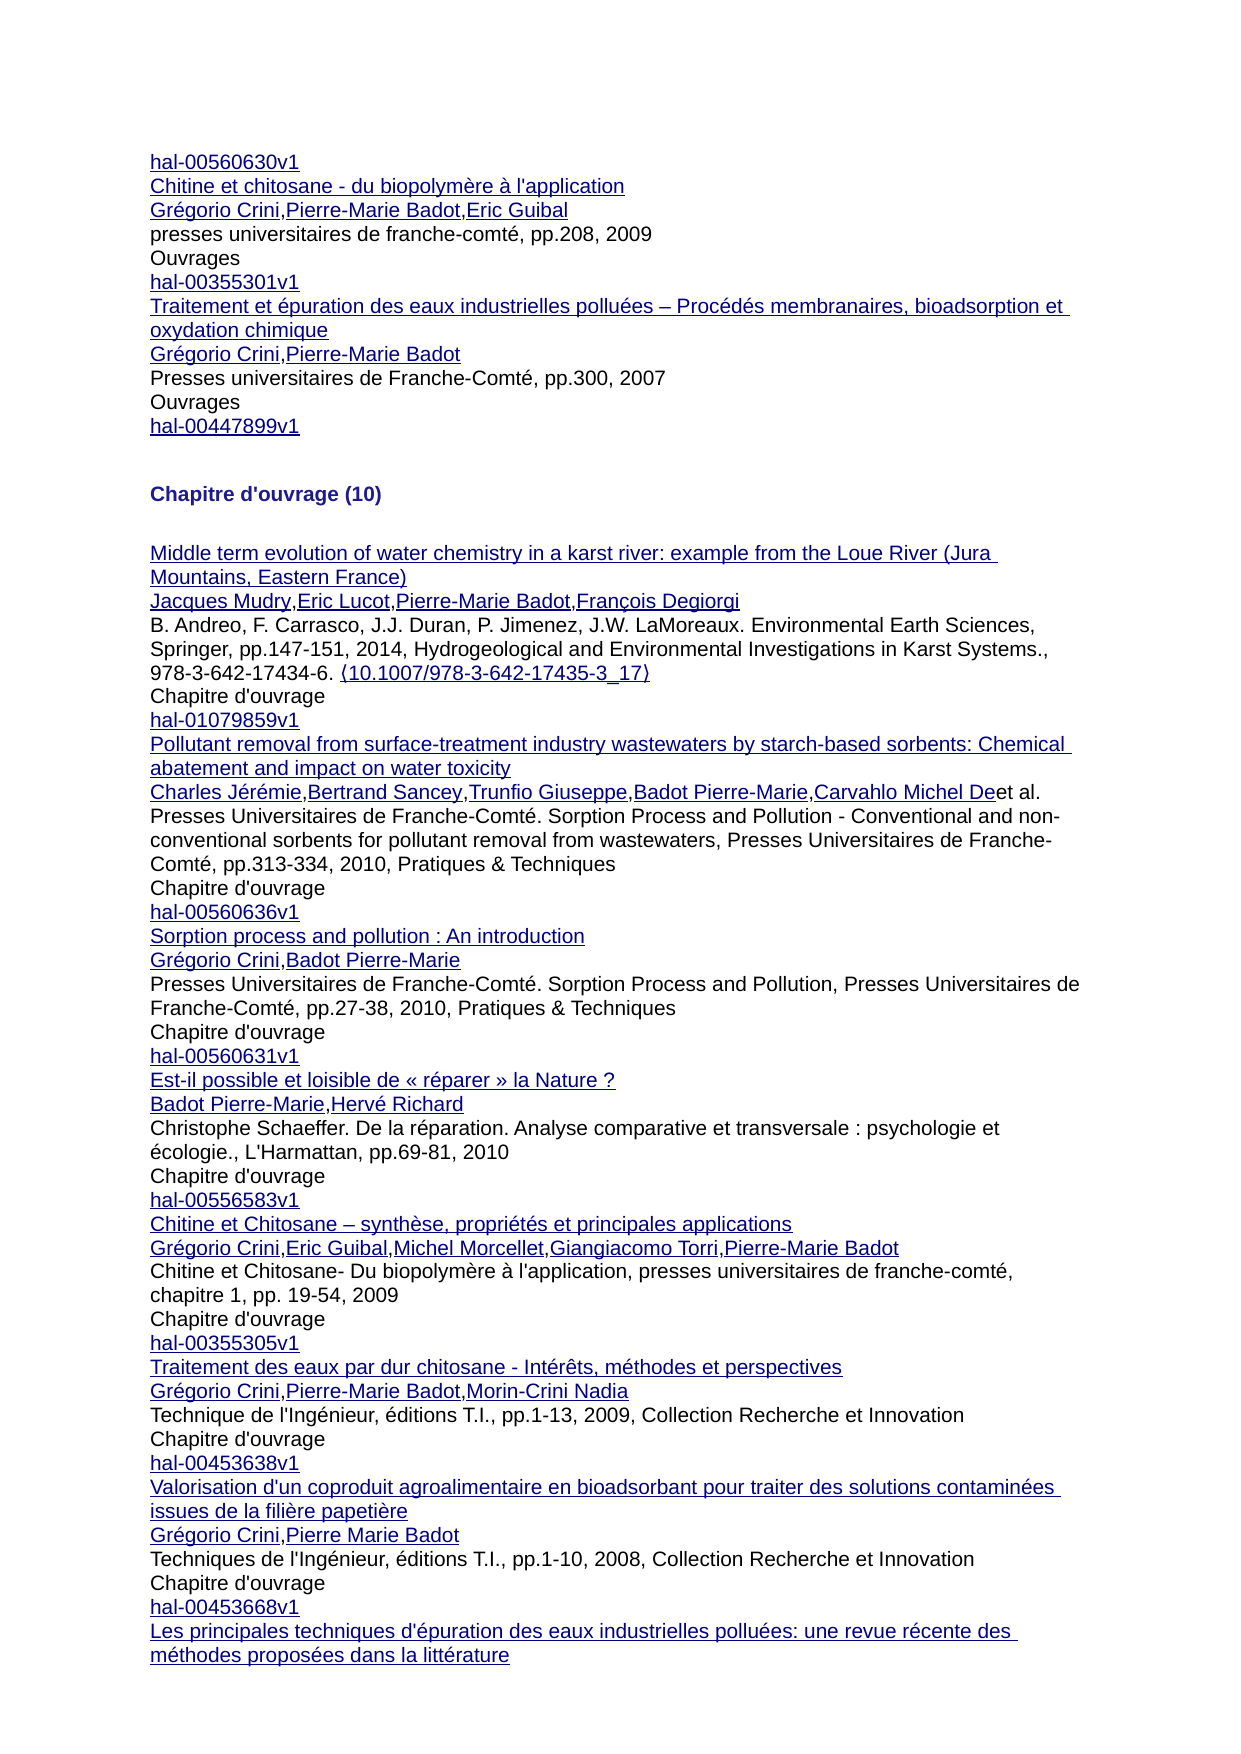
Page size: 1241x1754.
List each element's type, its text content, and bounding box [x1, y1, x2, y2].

table_cell Traitement des eaux par dur chitosane - Intérêts, méthodes et perspectives Grégorio Crini,Pierre-Marie Badot,Morin-Crini Nadia Technique de l'Ingénieur, éditions T.I., pp.1-13, 2009, Collection Recherche et Innovation Chapitre d'ouvrage hal-00453638v1 [150, 1355, 1090, 1475]
table_cell Est-il possible et loisible de « réparer » la Nature ? Badot Pierre-Marie,Hervé Richard Christophe Schaeffer. De la réparation. Analyse comparative et transversale : psychologie et écologie., L'Harmattan, pp.69-81, 2010 Chapitre d'ouvrage hal-00556583v1 [150, 1068, 1090, 1211]
table_cell Les principales techniques d'épuration des eaux industrielles polluées: une revue récente des méthodes proposées dans la littérature [150, 1619, 1090, 1667]
table_header Middle term evolution of water chemistry in a karst river: example from the Loue River (Jura Mountains, Eastern France) Jacques Mudry,Eric Lucot,Pierre-Marie Badot,François Degiorgi B. Andreo, F. Carrasco, J.J. Duran, P. Jimenez, J.W. LaMoreaux. Environmental Earth Sciences, Springer, pp.147-151, 2014, Hydrogeological and Environmental Investigations in Karst Systems., 978-3-642-17434-6. ⟨10.1007/978-3-642-17435-3_17⟩ Chapitre d'ouvrage hal-01079859v1 [150, 541, 1090, 732]
table_cell hal-00560630v1 [150, 150, 1090, 174]
table_cell Valorisation d'un coproduit agroalimentaire en bioadsorbant pour traiter des solutions contaminées issues de la filière papetière Grégorio Crini,Pierre Marie Badot Techniques de l'Ingénieur, éditions T.I., pp.1-10, 2008, Collection Recherche et Innovation Chapitre d'ouvrage hal-00453668v1 [150, 1475, 1090, 1619]
table_cell Traitement et épuration des eaux industrielles polluées – Procédés membranaires, bioadsorption et oxydation chimique Grégorio Crini,Pierre-Marie Badot Presses universitaires de Franche-Comté, pp.300, 2007 Ouvrages hal-00447899v1 [150, 294, 1090, 437]
subtitle Chapitre d'ouvrage (10) [150, 482, 1090, 506]
table_cell Pollutant removal from surface-treatment industry wastewaters by starch-based sorbents: Chemical abatement and impact on water toxicity Charles Jérémie,Bertrand Sancey,Trunfio Giuseppe,Badot Pierre-Marie,Carvahlo Michel Deet al. Presses Universitaires de Franche-Comté. Sorption Process and Pollution - Conventional and non-conventional sorbents for pollutant removal from wastewaters, Presses Universitaires de Franche-Comté, pp.313-334, 2010, Pratiques & Techniques Chapitre d'ouvrage hal-00560636v1 [150, 732, 1090, 924]
table_cell Chitine et Chitosane – synthèse, propriétés et principales applications Grégorio Crini,Eric Guibal,Michel Morcellet,Giangiacomo Torri,Pierre-Marie Badot Chitine et Chitosane- Du biopolymère à l'application, presses universitaires de franche-comté, chapitre 1, pp. 19-54, 2009 Chapitre d'ouvrage hal-00355305v1 [150, 1211, 1090, 1355]
table_cell Sorption process and pollution : An introduction Grégorio Crini,Badot Pierre-Marie Presses Universitaires de Franche-Comté. Sorption Process and Pollution, Presses Universitaires de Franche-Comté, pp.27-38, 2010, Pratiques & Techniques Chapitre d'ouvrage hal-00560631v1 [150, 924, 1090, 1068]
table_cell Chitine et chitosane - du biopolymère à l'application Grégorio Crini,Pierre-Marie Badot,Eric Guibal presses universitaires de franche-comté, pp.208, 2009 Ouvrages hal-00355301v1 [150, 174, 1090, 294]
